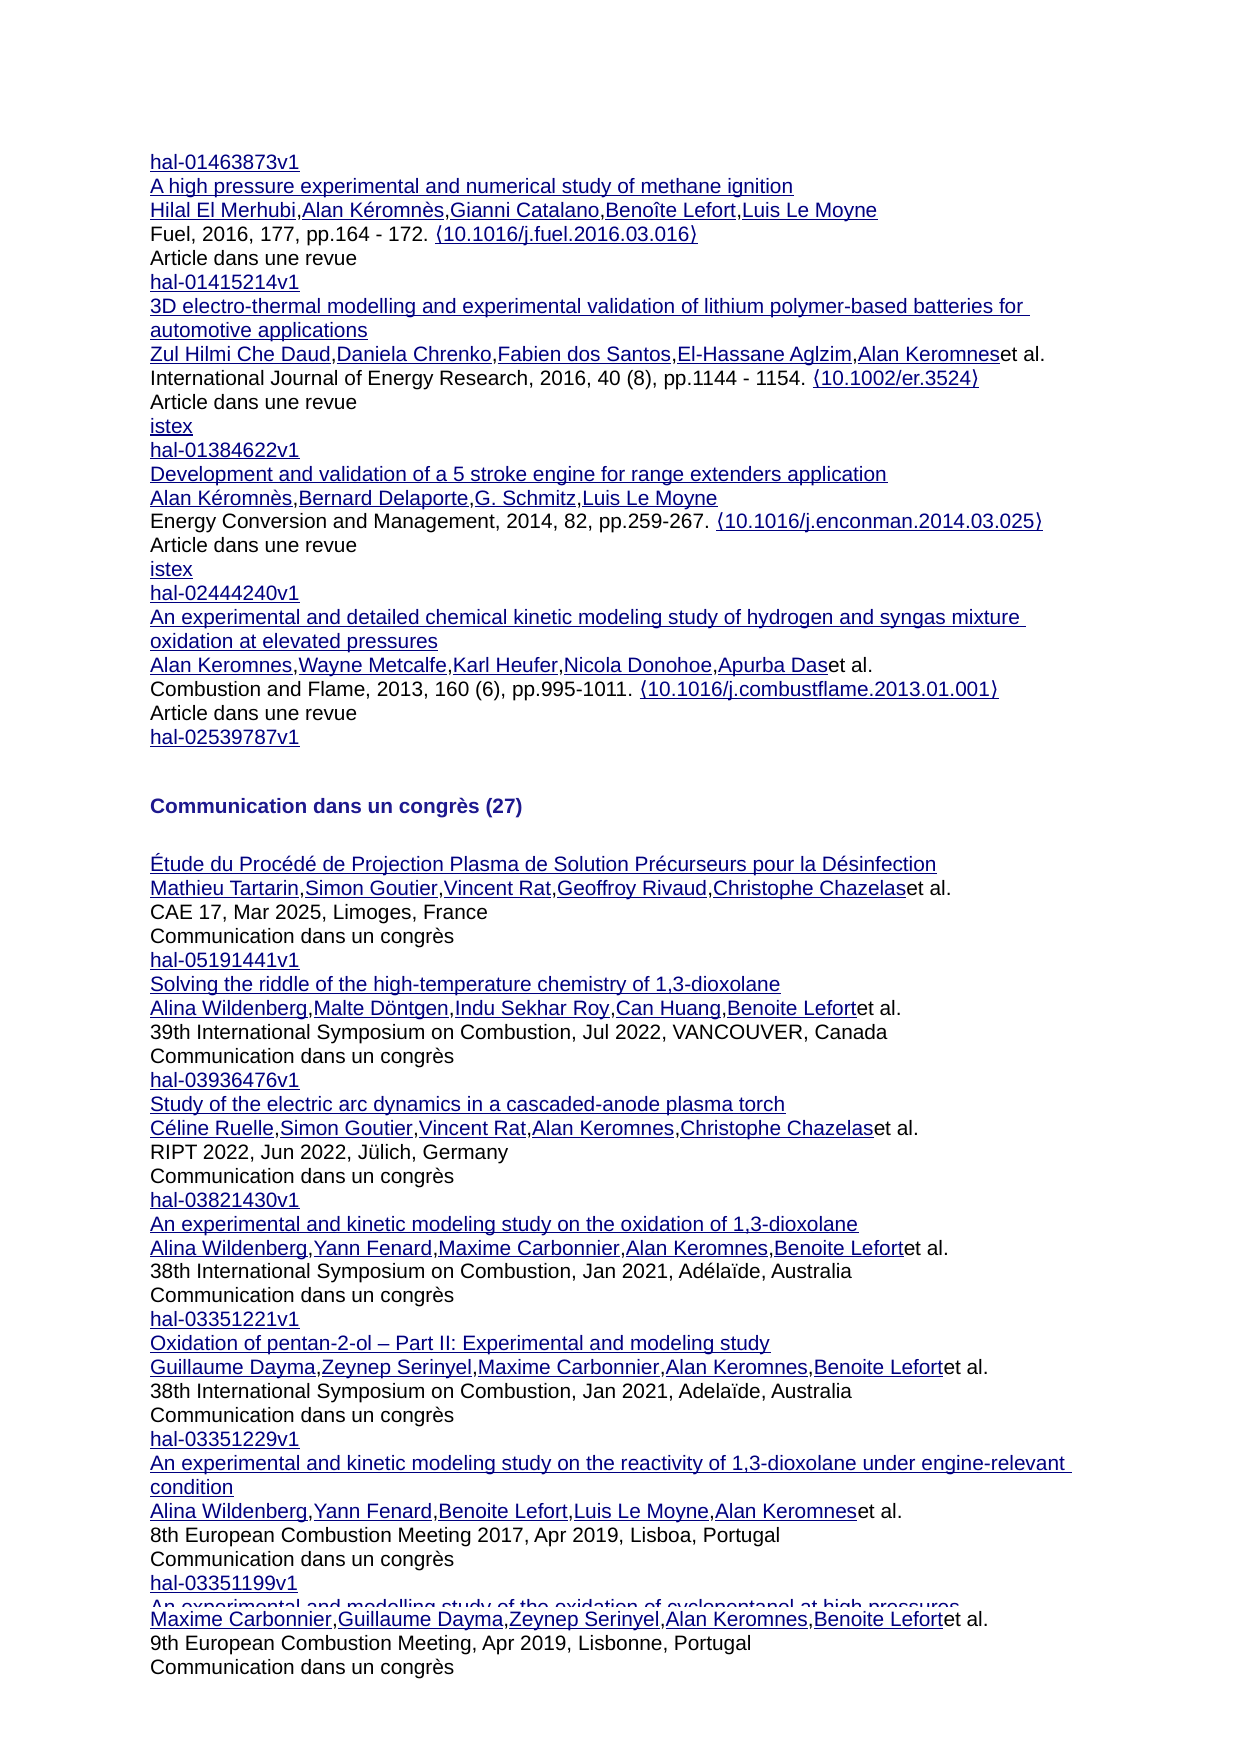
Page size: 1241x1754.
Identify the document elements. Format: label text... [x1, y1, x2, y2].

table_cell An experimental and detailed chemical kinetic modeling study of hydrogen and syngas mixture oxidation at elevated pressures Alan Keromnes,Wayne Metcalfe,Karl Heufer,Nicola Donohoe,Apurba Daset al. Combustion and Flame, 2013, 160 (6), pp.995-1011. ⟨10.1016/j.combustflame.2013.01.001⟩ Article dans une revue hal-02539787v1 [150, 605, 1090, 749]
subtitle Communication dans un congrès (27) [150, 794, 1090, 818]
table_cell 3D electro-thermal modelling and experimental validation of lithium polymer-based batteries for automotive applications Zul Hilmi Che Daud,Daniela Chrenko,Fabien dos Santos,El-Hassane Aglzim,Alan Keromneset al. International Journal of Energy Research, 2016, 40 (8), pp.1144 - 1154. ⟨10.1002/er.3524⟩ Article dans une revue istex hal-01384622v1 [150, 294, 1090, 461]
table_cell A high pressure experimental and numerical study of methane ignition Hilal El Merhubi,Alan Kéromnès,Gianni Catalano,Benoîte Lefort,Luis Le Moyne Fuel, 2016, 177, pp.164 - 172. ⟨10.1016/j.fuel.2016.03.016⟩ Article dans une revue hal-01415214v1 [150, 174, 1090, 294]
table_cell Oxidation of pentan-2-ol – Part II: Experimental and modeling study Guillaume Dayma,Zeynep Serinyel,Maxime Carbonnier,Alan Keromnes,Benoite Lefortet al. 38th International Symposium on Combustion, Jan 2021, Adelaïde, Australia Communication dans un congrès hal-03351229v1 [150, 1331, 1090, 1451]
table_cell Solving the riddle of the high-temperature chemistry of 1,3-dioxolane Alina Wildenberg,Malte Döntgen,Indu Sekhar Roy,Can Huang,Benoite Lefortet al. 39th International Symposium on Combustion, Jul 2022, VANCOUVER, Canada Communication dans un congrès hal-03936476v1 [150, 972, 1090, 1092]
table_cell Study of the electric arc dynamics in a cascaded-anode plasma torch Céline Ruelle,Simon Goutier,Vincent Rat,Alan Keromnes,Christophe Chazelaset al. RIPT 2022, Jun 2022, Jülich, Germany Communication dans un congrès hal-03821430v1 [150, 1092, 1090, 1211]
table_cell An experimental and kinetic modeling study on the oxidation of 1,3-dioxolane Alina Wildenberg,Yann Fenard,Maxime Carbonnier,Alan Keromnes,Benoite Lefortet al. 38th International Symposium on Combustion, Jan 2021, Adélaïde, Australia Communication dans un congrès hal-03351221v1 [150, 1211, 1090, 1331]
table_cell An experimental and kinetic modeling study on the reactivity of 1,3-dioxolane under engine-relevant condition Alina Wildenberg,Yann Fenard,Benoite Lefort,Luis Le Moyne,Alan Keromneset al. 8th European Combustion Meeting 2017, Apr 2019, Lisboa, Portugal Communication dans un congrès hal-03351199v1 [150, 1451, 1090, 1595]
table_cell An experimental and modelling study of the oxidation of cyclopentanol at high pressures Maxime Carbonnier,Guillaume Dayma,Zeynep Serinyel,Alan Keromnes,Benoite Lefortet al. 9th European Combustion Meeting, Apr 2019, Lisbonne, Portugal Communication dans un congrès [150, 1595, 1090, 1679]
table_cell hal-01463873v1 [150, 150, 1090, 174]
table_header Étude du Procédé de Projection Plasma de Solution Précurseurs pour la Désinfection Mathieu Tartarin,Simon Goutier,Vincent Rat,Geoffroy Rivaud,Christophe Chazelaset al. CAE 17, Mar 2025, Limoges, France Communication dans un congrès hal-05191441v1 [150, 852, 1090, 972]
table_cell Development and validation of a 5 stroke engine for range extenders application Alan Kéromnès,Bernard Delaporte,G. Schmitz,Luis Le Moyne Energy Conversion and Management, 2014, 82, pp.259-267. ⟨10.1016/j.enconman.2014.03.025⟩ Article dans une revue istex hal-02444240v1 [150, 461, 1090, 605]
